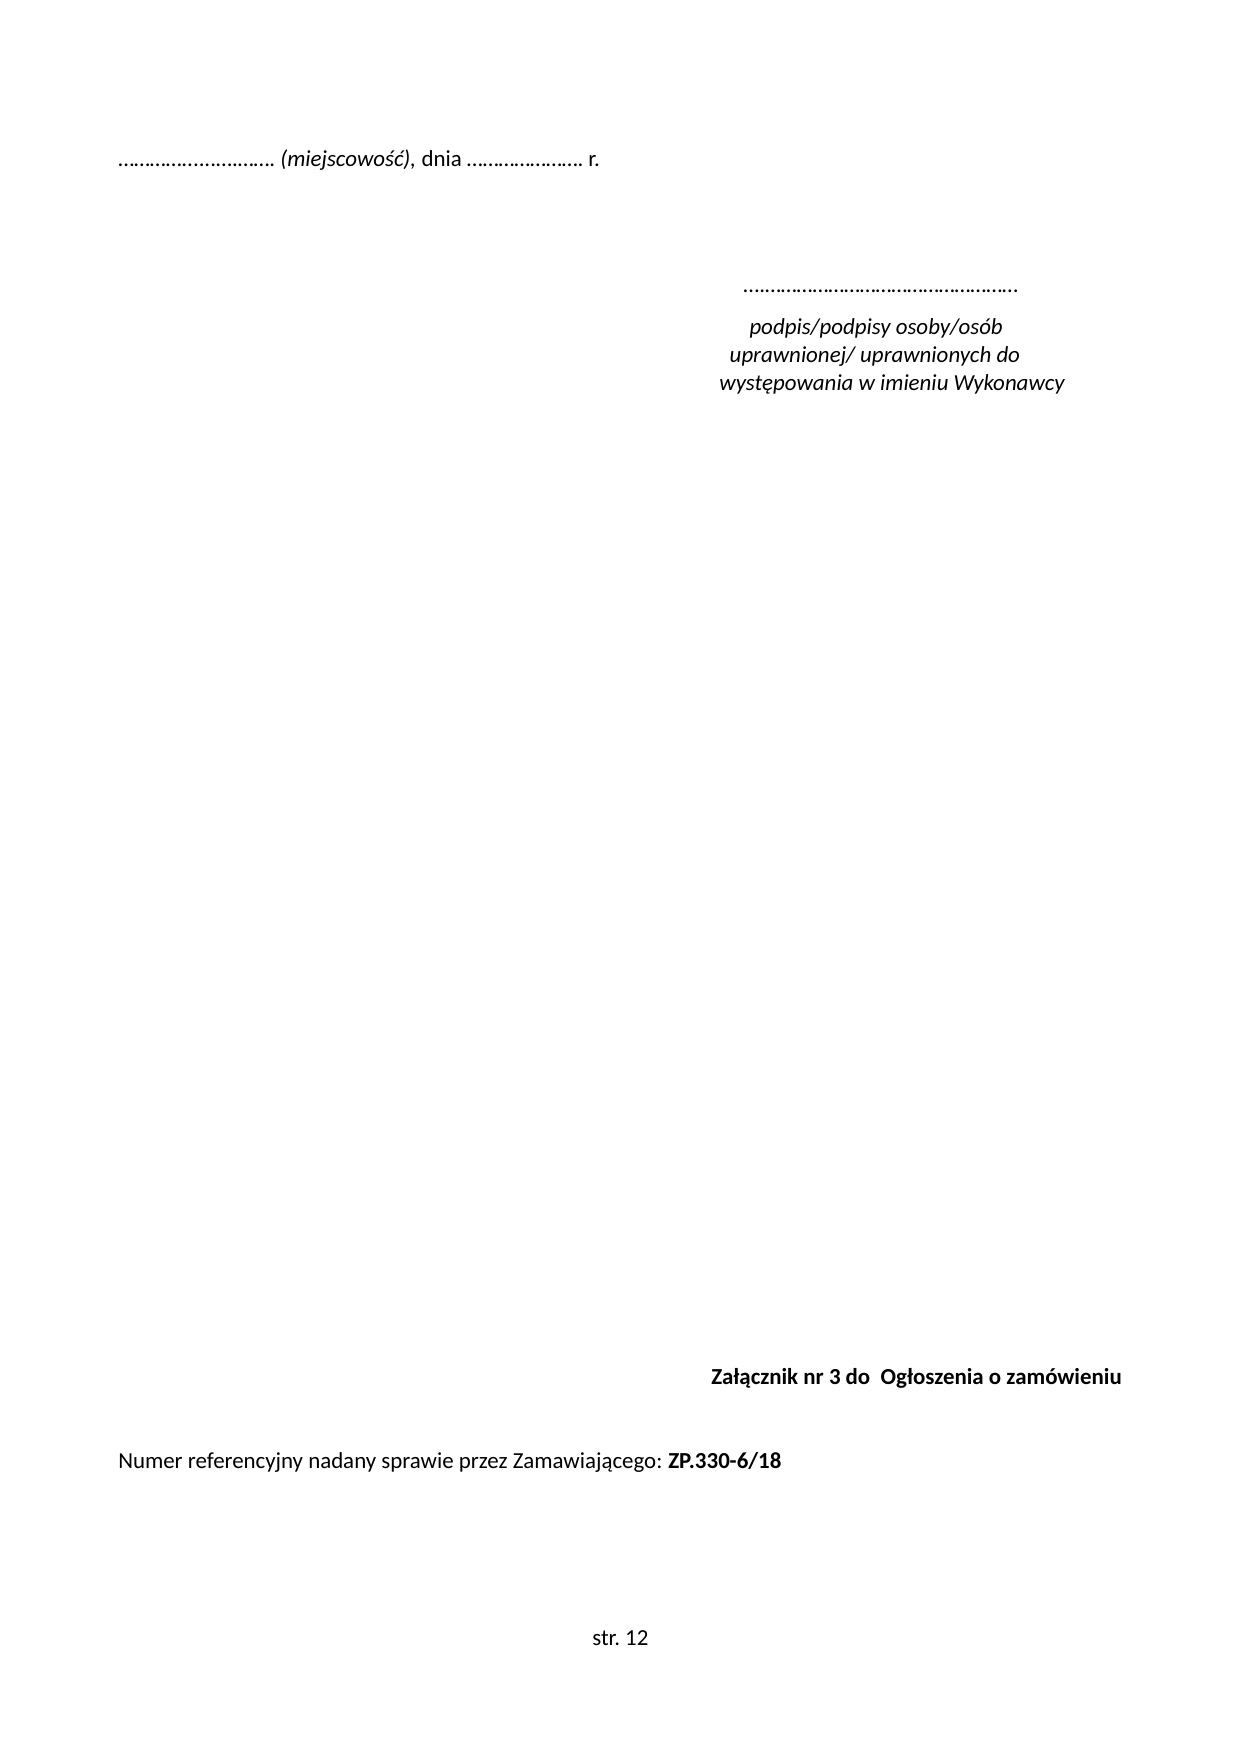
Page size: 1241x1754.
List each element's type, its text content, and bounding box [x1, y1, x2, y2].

text ….………………………………………… [118, 270, 1122, 298]
text Załącznik nr 3 do Ogłoszenia o zamówieniu [118, 1362, 1122, 1391]
text występowania w imieniu Wykonawcy [118, 368, 1122, 396]
text Numer referencyjny nadany sprawie przez Zamawiającego: ZP.330-6/18 [118, 1447, 1122, 1474]
text …………......….……. (miejscowość), dnia …………………. r. [118, 144, 1122, 172]
text podpis/podpisy osoby/osób uprawnionej/ uprawnionych do [118, 312, 1122, 368]
